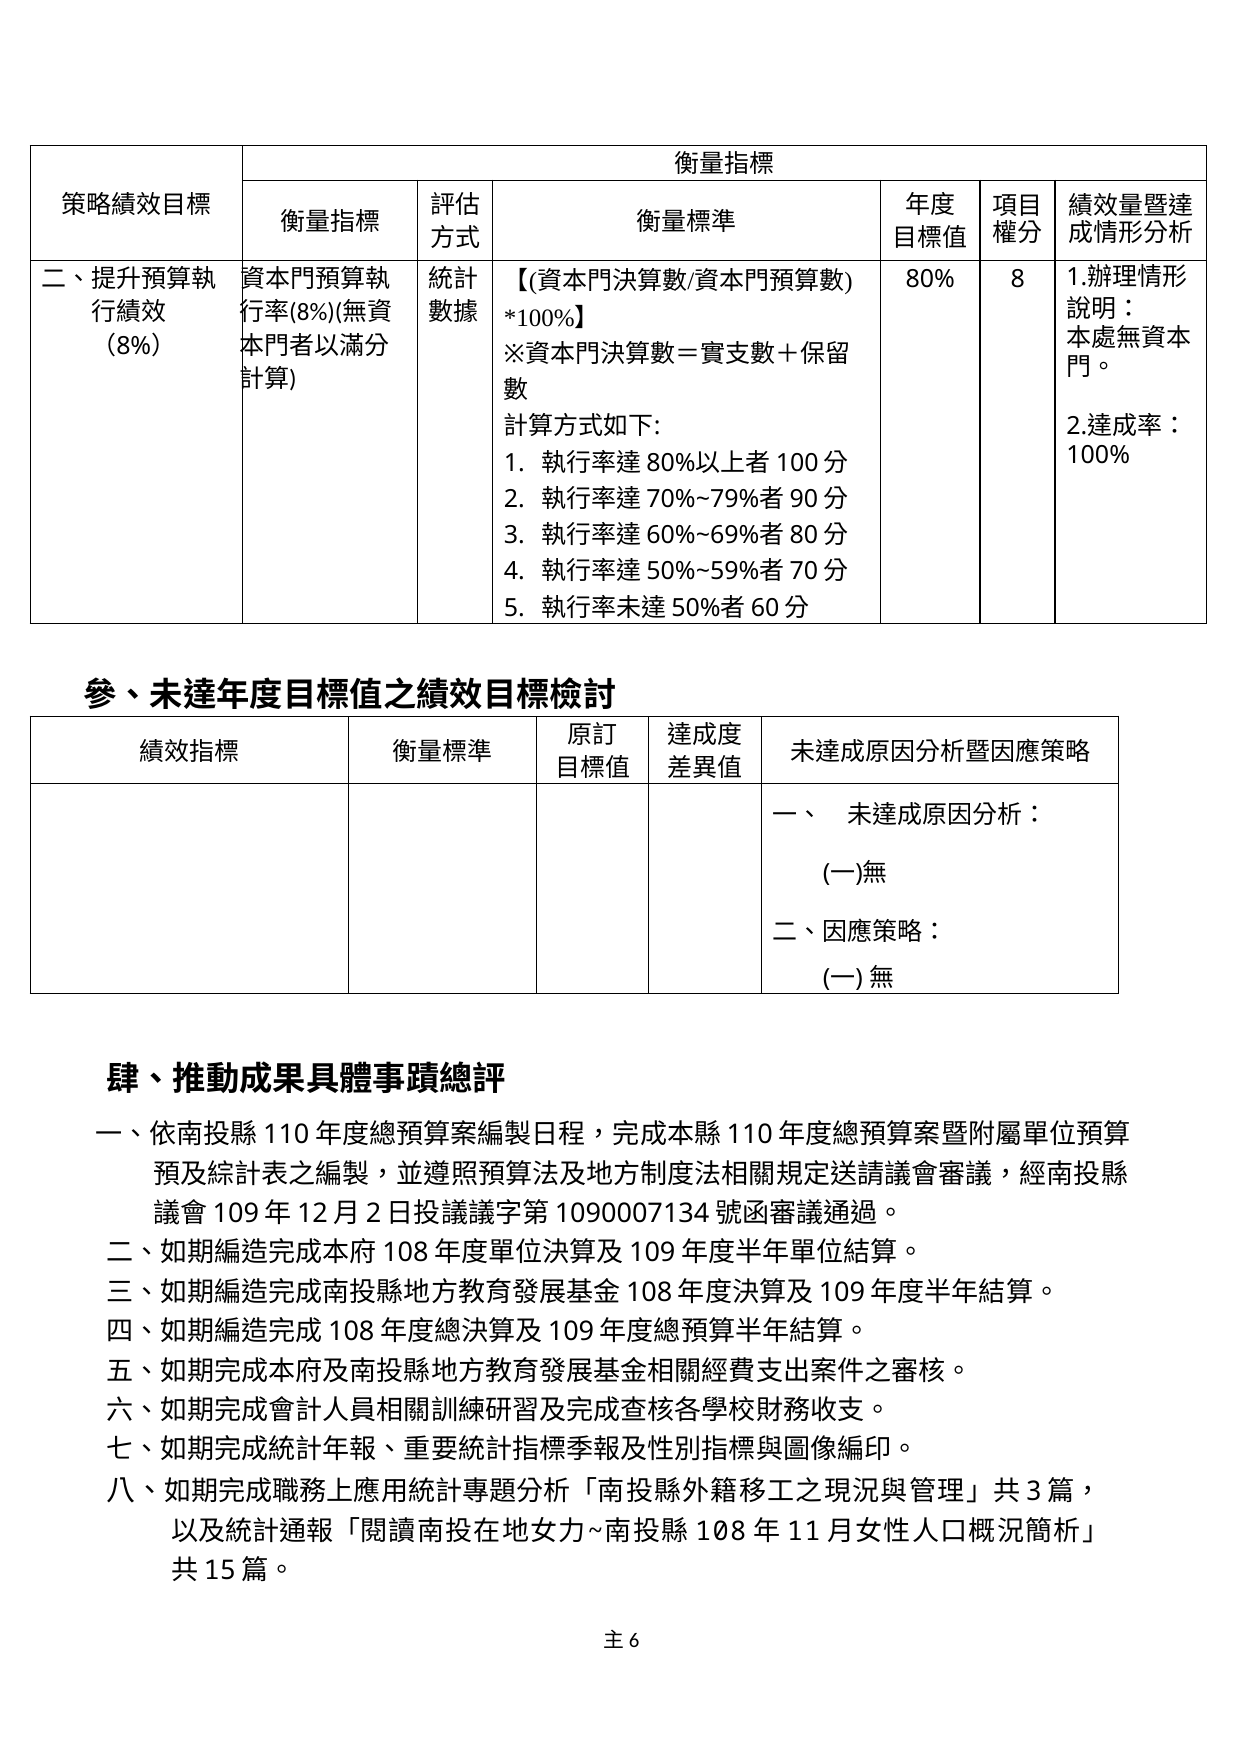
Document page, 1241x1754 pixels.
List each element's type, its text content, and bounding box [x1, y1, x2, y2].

text 八、如期完成職務上應用統計專題分析「南投縣外籍移工之現況與管理」共3篇， [106, 1466, 1137, 1509]
table_header 原訂 目標值 [537, 717, 648, 783]
table_cell [349, 784, 536, 993]
table_header 策略績效目標 [31, 146, 242, 260]
text 五、如期完成本府及南投縣地方教育發展基金相關經費支出案件之審核。 [106, 1348, 1137, 1388]
text 七、如期完成統計年報、重要統計指標季報及性別指標與圖像編印。 [106, 1427, 1137, 1466]
table_header 衡量標準 [349, 717, 536, 783]
table_cell 評估方式 [418, 181, 492, 260]
table_cell 績效量暨達成情形分析 [1056, 181, 1206, 260]
table_cell [649, 784, 761, 993]
text 參、未達年度目標值之績效目標檢討 [49, 670, 1137, 716]
table_cell 【(資本門決算數/資本門預算數)*100%】 ※資本門決算數＝實支數＋保留數 計算方式如下: 執行率達80%以上者100分 執行率達70%~79%者90分 執行率達60%~69%者80分 執行率達50%~59%者70分 執行率未達50%者60分 [493, 261, 880, 623]
table_header 達成度 差異值 [649, 717, 761, 783]
text 以及統計通報「閱讀南投在地女力~南投縣108年11月女性人口概況簡析」 [106, 1509, 1137, 1548]
text 一、依南投縣110年度總預算案編製日程，完成本縣110年度總預算案暨附屬單位預算預及綜計表之編製，並遵照預算法及地方制度法相關規定送請議會審議，經南投縣議會109年12月2日投議議字第1090007134號函審議通過。 [88, 1112, 1137, 1230]
table_cell 1.辦理情形說明： 本處無資本門。 2.達成率：100% [1056, 261, 1206, 623]
text 四、如期編造完成108年度總決算及109年度總預算半年結算。 [106, 1309, 1137, 1348]
table_cell [31, 784, 348, 993]
table_cell 統計數據 [418, 261, 492, 623]
table_cell 提升預算執行績效（8%） [31, 261, 242, 623]
table_cell 8 [981, 261, 1054, 623]
table_cell 衡量指標 [243, 181, 417, 260]
table_cell 資本門預算執行率(8%)(無資本門者以滿分計算) [243, 261, 417, 623]
text 共15篇。 [106, 1548, 1137, 1587]
table_cell 年度 目標值 [881, 181, 979, 260]
table_header 未達成原因分析暨因應策略 [762, 717, 1118, 783]
table_cell [537, 784, 648, 993]
table_header 衡量指標 [243, 146, 1206, 179]
table_cell 80% [881, 261, 979, 623]
table_cell 項目權分 [981, 181, 1054, 260]
table_cell 未達成原因分析： (一)無 二、因應策略： (一) 無 [762, 784, 1118, 993]
text 肆、推動成果具體事蹟總評 [106, 1052, 1137, 1100]
text 三、如期編造完成南投縣地方教育發展基金108年度決算及109年度半年結算。 [106, 1270, 1137, 1309]
text 二、如期編造完成本府108年度單位決算及109年度半年單位結算。 [106, 1230, 1137, 1270]
table_header 績效指標 [31, 717, 348, 783]
table_cell 衡量標準 [493, 181, 880, 260]
text 六、如期完成會計人員相關訓練研習及完成查核各學校財務收支。 [106, 1388, 1137, 1427]
